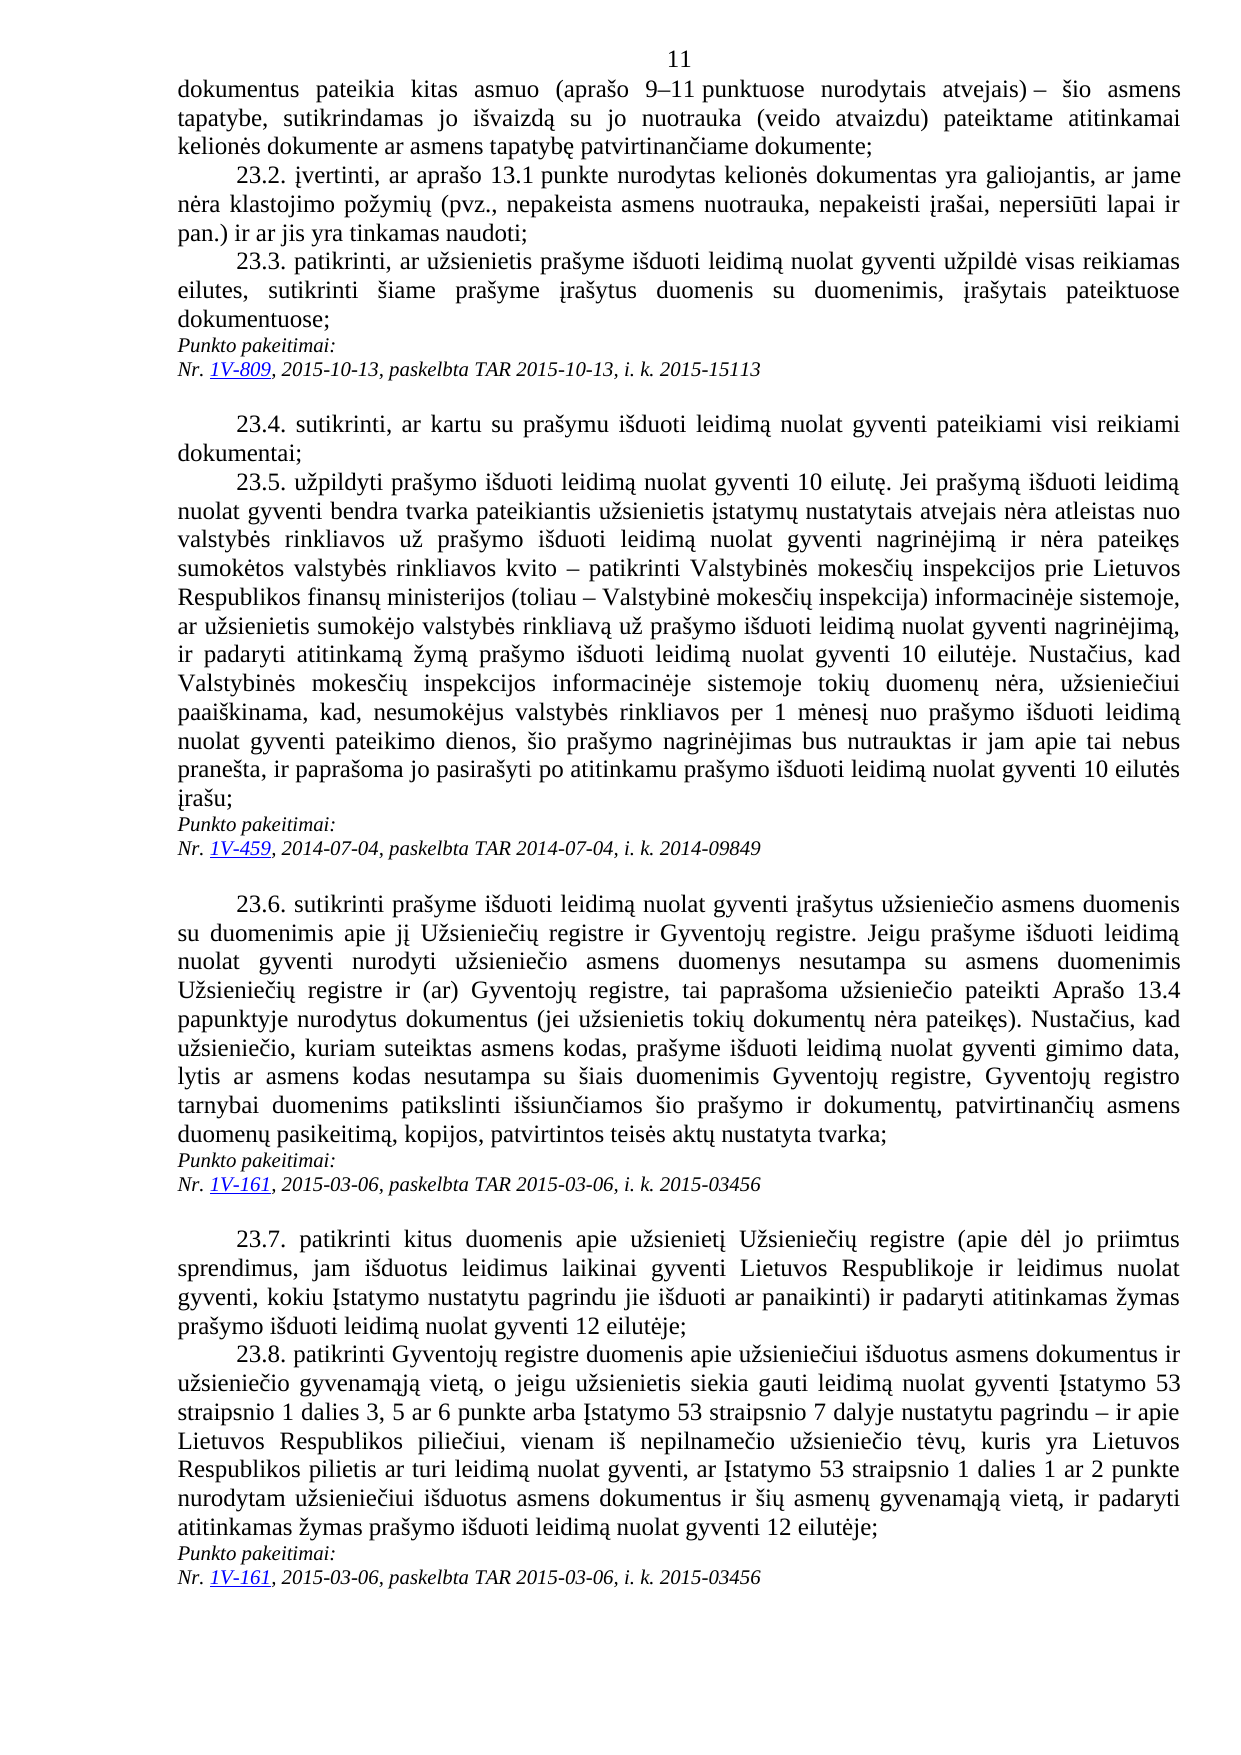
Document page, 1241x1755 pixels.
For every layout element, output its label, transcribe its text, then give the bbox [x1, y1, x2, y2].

text 23.4. sutikrinti, ar kartu su prašymu išduoti leidimą nuolat gyventi pateikiami visi reikiami dokumentai; [177, 409, 1181, 467]
text Punkto pakeitimai: [177, 1148, 1181, 1172]
text 23.8. patikrinti Gyventojų registre duomenis apie užsieniečiui išduotus asmens dokumentus ir užsieniečio gyvenamąją vietą, o jeigu užsienietis siekia gauti leidimą nuolat gyventi Įstatymo 53 straipsnio 1 dalies 3, 5 ar 6 punkte arba Įstatymo 53 straipsnio 7 dalyje nustatytu pagrindu – ir apie Lietuvos Respublikos piliečiui, vienam iš nepilnamečio užsieniečio tėvų, kuris yra Lietuvos Respublikos pilietis ar turi leidimą nuolat gyventi, ar Įstatymo 53 straipsnio 1 dalies 1 ar 2 punkte nurodytam užsieniečiui išduotus asmens dokumentus ir šių asmenų gyvenamąją vietą, ir padaryti atitinkamas žymas prašymo išduoti leidimą nuolat gyventi 12 eilutėje; [177, 1339, 1181, 1541]
text 23.7. patikrinti kitus duomenis apie užsienietį Užsieniečių registre (apie dėl jo priimtus sprendimus, jam išduotus leidimus laikinai gyventi Lietuvos Respublikoje ir leidimus nuolat gyventi, kokiu Įstatymo nustatytu pagrindu jie išduoti ar panaikinti) ir padaryti atitinkamas žymas prašymo išduoti leidimą nuolat gyventi 12 eilutėje; [177, 1224, 1181, 1339]
text Nr. 1V-459, 2014-07-04, paskelbta TAR 2014-07-04, i. k. 2014-09849 [177, 836, 1181, 860]
text dokumentus pateikia kitas asmuo (aprašo 9–11 punktuose nurodytais atvejais) – šio asmens tapatybe, sutikrindamas jo išvaizdą su jo nuotrauka (veido atvaizdu) pateiktame atitinkamai kelionės dokumente ar asmens tapatybę patvirtinančiame dokumente; [177, 74, 1181, 160]
text Nr. 1V-161, 2015-03-06, paskelbta TAR 2015-03-06, i. k. 2015-03456 [177, 1172, 1181, 1196]
text Punkto pakeitimai: [177, 333, 1181, 357]
text Nr. 1V-809, 2015-10-13, paskelbta TAR 2015-10-13, i. k. 2015-15113 [177, 357, 1181, 381]
text 23.2. įvertinti, ar aprašo 13.1 punkte nurodytas kelionės dokumentas yra galiojantis, ar jame nėra klastojimo požymių (pvz., nepakeista asmens nuotrauka, nepakeisti įrašai, nepersiūti lapai ir pan.) ir ar jis yra tinkamas naudoti; [177, 160, 1181, 246]
text Nr. 1V-161, 2015-03-06, paskelbta TAR 2015-03-06, i. k. 2015-03456 [177, 1565, 1181, 1589]
text Punkto pakeitimai: [177, 812, 1181, 836]
text Punkto pakeitimai: [177, 1541, 1181, 1565]
text 23.6. sutikrinti prašyme išduoti leidimą nuolat gyventi įrašytus užsieniečio asmens duomenis su duomenimis apie jį Užsieniečių registre ir Gyventojų registre. Jeigu prašyme išduoti leidimą nuolat gyventi nurodyti užsieniečio asmens duomenys nesutampa su asmens duomenimis Užsieniečių registre ir (ar) Gyventojų registre, tai paprašoma užsieniečio pateikti Aprašo 13.4 papunktyje nurodytus dokumentus (jei užsienietis tokių dokumentų nėra pateikęs). Nustačius, kad užsieniečio, kuriam suteiktas asmens kodas, prašyme išduoti leidimą nuolat gyventi gimimo data, lytis ar asmens kodas nesutampa su šiais duomenimis Gyventojų registre, Gyventojų registro tarnybai duomenims patikslinti išsiunčiamos šio prašymo ir dokumentų, patvirtinančių asmens duomenų pasikeitimą, kopijos, patvirtintos teisės aktų nustatyta tvarka; [177, 889, 1181, 1148]
text 23.3. patikrinti, ar užsienietis prašyme išduoti leidimą nuolat gyventi užpildė visas reikiamas eilutes, sutikrinti šiame prašyme įrašytus duomenis su duomenimis, įrašytais pateiktuose dokumentuose; [177, 246, 1181, 333]
text 23.5. užpildyti prašymo išduoti leidimą nuolat gyventi 10 eilutę. Jei prašymą išduoti leidimą nuolat gyventi bendra tvarka pateikiantis užsienietis įstatymų nustatytais atvejais nėra atleistas nuo valstybės rinkliavos už prašymo išduoti leidimą nuolat gyventi nagrinėjimą ir nėra pateikęs sumokėtos valstybės rinkliavos kvito – patikrinti Valstybinės mokesčių inspekcijos prie Lietuvos Respublikos finansų ministerijos (toliau – Valstybinė mokesčių inspekcija) informacinėje sistemoje, ar užsienietis sumokėjo valstybės rinkliavą už prašymo išduoti leidimą nuolat gyventi nagrinėjimą, ir padaryti atitinkamą žymą prašymo išduoti leidimą nuolat gyventi 10 eilutėje. Nustačius, kad Valstybinės mokesčių inspekcijos informacinėje sistemoje tokių duomenų nėra, užsieniečiui paaiškinama, kad, nesumokėjus valstybės rinkliavos per 1 mėnesį nuo prašymo išduoti leidimą nuolat gyventi pateikimo dienos, šio prašymo nagrinėjimas bus nutrauktas ir jam apie tai nebus pranešta, ir paprašoma jo pasirašyti po atitinkamu prašymo išduoti leidimą nuolat gyventi 10 eilutės įrašu; [177, 467, 1181, 812]
